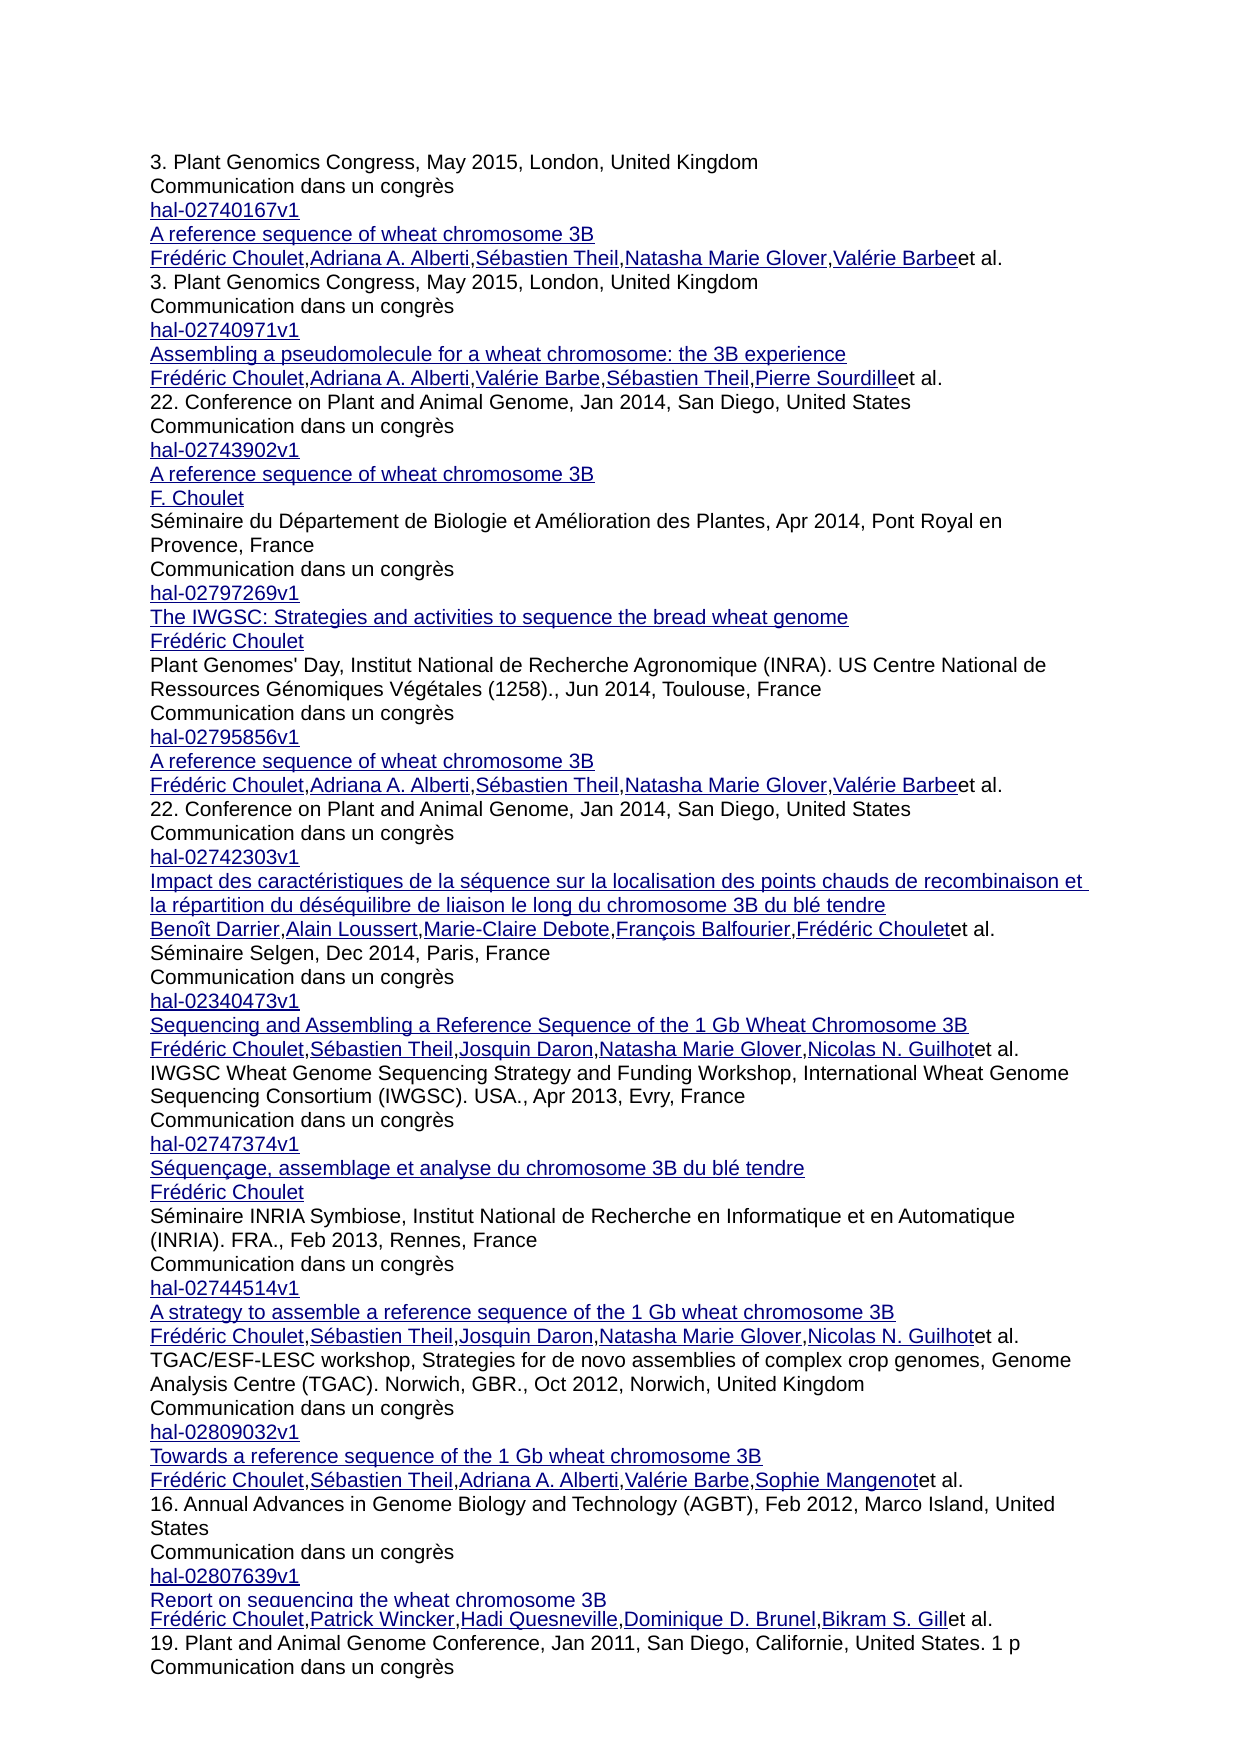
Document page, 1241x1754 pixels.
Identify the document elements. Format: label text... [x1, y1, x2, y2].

table_cell A reference sequence of wheat chromosome 3B Frédéric Choulet,Adriana A. Alberti,Sébastien Theil,Natasha Marie Glover,Valérie Barbeet al. 3. Plant Genomics Congress, May 2015, London, United Kingdom Communication dans un congrès hal-02740971v1 [150, 222, 1090, 342]
table_cell A strategy to assemble a reference sequence of the 1 Gb wheat chromosome 3B Frédéric Choulet,Sébastien Theil,Josquin Daron,Natasha Marie Glover,Nicolas N. Guilhotet al. TGAC/ESF-LESC workshop, Strategies for de novo assemblies of complex crop genomes, Genome Analysis Centre (TGAC). Norwich, GBR., Oct 2012, Norwich, United Kingdom Communication dans un congrès hal-02809032v1 [150, 1300, 1090, 1444]
table_cell A reference sequence of wheat chromosome 3B Frédéric Choulet,Adriana A. Alberti,Sébastien Theil,Natasha Marie Glover,Valérie Barbeet al. 22. Conference on Plant and Animal Genome, Jan 2014, San Diego, United States Communication dans un congrès hal-02742303v1 [150, 749, 1090, 869]
table_cell 3. Plant Genomics Congress, May 2015, London, United Kingdom Communication dans un congrès hal-02740167v1 [150, 150, 1090, 222]
table_cell The IWGSC: Strategies and activities to sequence the bread wheat genome Frédéric Choulet Plant Genomes' Day, Institut National de Recherche Agronomique (INRA). US Centre National de Ressources Génomiques Végétales (1258)., Jun 2014, Toulouse, France Communication dans un congrès hal-02795856v1 [150, 605, 1090, 749]
table_cell Report on sequencing the wheat chromosome 3B Frédéric Choulet,Patrick Wincker,Hadi Quesneville,Dominique D. Brunel,Bikram S. Gillet al. 19. Plant and Animal Genome Conference, Jan 2011, San Diego, Californie, United States. 1 p Communication dans un congrès [150, 1588, 1090, 1679]
table_cell A reference sequence of wheat chromosome 3B F. Choulet Séminaire du Département de Biologie et Amélioration des Plantes, Apr 2014, Pont Royal en Provence, France Communication dans un congrès hal-02797269v1 [150, 461, 1090, 605]
table_cell Assembling a pseudomolecule for a wheat chromosome: the 3B experience Frédéric Choulet,Adriana A. Alberti,Valérie Barbe,Sébastien Theil,Pierre Sourdilleet al. 22. Conference on Plant and Animal Genome, Jan 2014, San Diego, United States Communication dans un congrès hal-02743902v1 [150, 342, 1090, 461]
table_cell Impact des caractéristiques de la séquence sur la localisation des points chauds de recombinaison et la répartition du déséquilibre de liaison le long du chromosome 3B du blé tendre Benoît Darrier,Alain Loussert,Marie-Claire Debote,François Balfourier,Frédéric Chouletet al. Séminaire Selgen, Dec 2014, Paris, France Communication dans un congrès hal-02340473v1 [150, 869, 1090, 1012]
table_cell Towards a reference sequence of the 1 Gb wheat chromosome 3B Frédéric Choulet,Sébastien Theil,Adriana A. Alberti,Valérie Barbe,Sophie Mangenotet al. 16. Annual Advances in Genome Biology and Technology (AGBT), Feb 2012, Marco Island, United States Communication dans un congrès hal-02807639v1 [150, 1444, 1090, 1587]
table_cell Sequencing and Assembling a Reference Sequence of the 1 Gb Wheat Chromosome 3B Frédéric Choulet,Sébastien Theil,Josquin Daron,Natasha Marie Glover,Nicolas N. Guilhotet al. IWGSC Wheat Genome Sequencing Strategy and Funding Workshop, International Wheat Genome Sequencing Consortium (IWGSC). USA., Apr 2013, Evry, France Communication dans un congrès hal-02747374v1 [150, 1013, 1090, 1156]
table_cell Séquençage, assemblage et analyse du chromosome 3B du blé tendre Frédéric Choulet Séminaire INRIA Symbiose, Institut National de Recherche en Informatique et en Automatique (INRIA). FRA., Feb 2013, Rennes, France Communication dans un congrès hal-02744514v1 [150, 1156, 1090, 1300]
